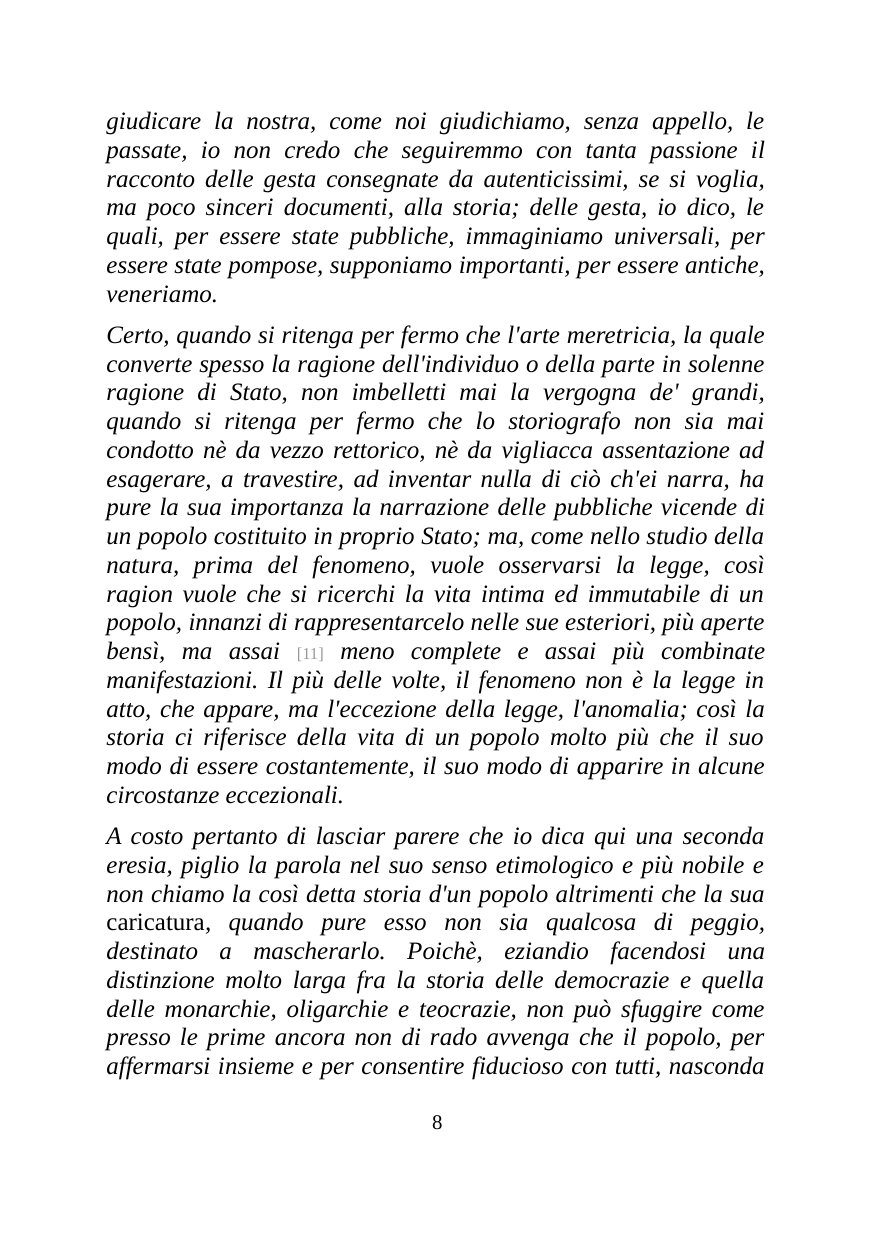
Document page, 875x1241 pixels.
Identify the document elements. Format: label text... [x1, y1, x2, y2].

text A costo pertanto di lasciar parere che io dica qui una seconda eresia, piglio la parola nel suo senso etimologico e più nobile e non chiamo la così detta storia d'un popolo altrimenti che la sua caricatura, quando pure esso non sia qualcosa di peggio, destinato a mascherarlo. Poichè, eziandio facendosi una distinzione molto larga fra la storia delle democrazie e quella delle monarchie, oligarchie e teocrazie, non può sfuggire come presso le prime ancora non di rado avvenga che il popolo, per affermarsi insieme e per consentire fiducioso con tutti, nasconda [106, 821, 768, 1080]
text giudicare la nostra, come noi giudichiamo, senza appello, le passate, io non credo che seguiremmo con tanta passione il racconto delle gesta consegnate da autenticissimi, se si voglia, ma poco sinceri documenti, alla storia; delle gesta, io dico, le quali, per essere state pubbliche, immaginiamo universali, per essere state pompose, supponiamo importanti, per essere antiche, veneriamo. [106, 106, 768, 307]
text Certo, quando si ritenga per fermo che l'arte meretricia, la quale converte spesso la ragione dell'individuo o della parte in solenne ragione di Stato, non imbelletti mai la vergogna de' grandi, quando si ritenga per fermo che lo storiografo non sia mai condotto nè da vezzo rettorico, nè da vigliacca assentazione ad esagerare, a travestire, ad inventar nulla di ciò ch'ei narra, ha pure la sua importanza la narrazione delle pubbliche vicende di un popolo costituito in proprio Stato; ma, come nello studio della natura, prima del fenomeno, vuole osservarsi la legge, così ragion vuole che si ricerchi la vita intima ed immutabile di un popolo, innanzi di rappresentarcelo nelle sue esteriori, più aperte bensì, ma assai [11] meno complete e assai più combinate manifestazioni. Il più delle volte, il fenomeno non è la legge in atto, che appare, ma l'eccezione della legge, l'anomalia; così la storia ci riferisce della vita di un popolo molto più che il suo modo di essere costantemente, il suo modo di apparire in alcune circostanze eccezionali. [106, 320, 768, 809]
